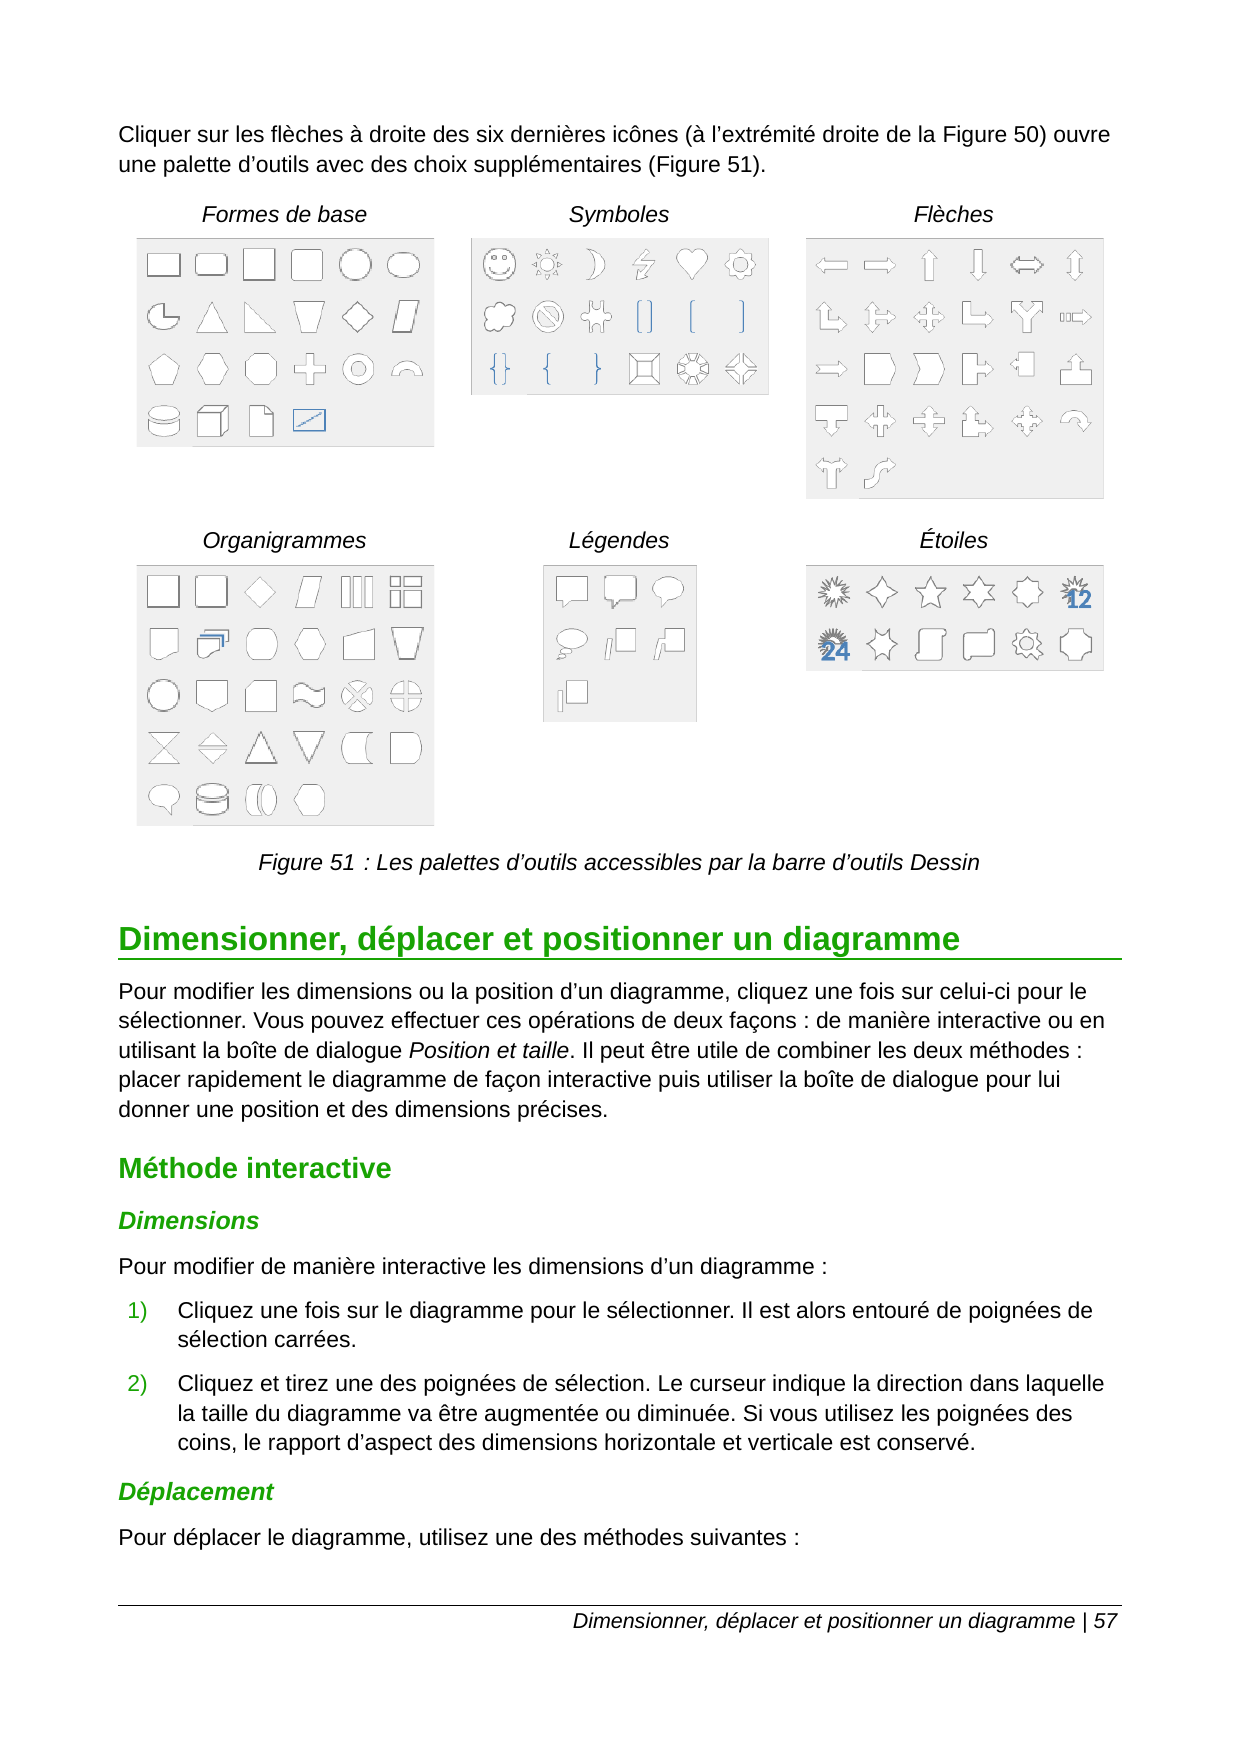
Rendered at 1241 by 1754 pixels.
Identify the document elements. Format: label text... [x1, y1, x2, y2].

text Pour déplacer le diagramme, utilisez une des méthodes suivantes : [118, 1520, 1122, 1550]
table_cell [788, 233, 1122, 519]
list Cliquez une fois sur le diagramme pour le sélectionner. Il est alors entouré de poignées de sélection carrées. [148, 1294, 1122, 1353]
picture [471, 238, 769, 395]
table_cell [118, 560, 453, 846]
text Pour modifier les dimensions ou la position d’un diagramme, cliquez une fois sur celui-ci pour le sélectionner. Vous pouvez effectuer ces opérations de deux façons : de manière interactive ou en utilisant la boîte de dialogue Position et taille. Il peut être utile de combiner les deux méthodes : placer rapidement le diagramme de façon interactive puis utiliser la boîte de dialogue pour lui donner une position et des dimensions précises. [118, 975, 1122, 1122]
table_cell [453, 560, 787, 846]
table_cell [118, 233, 453, 519]
text Figure 51 : Les palettes d’outils accessibles par la barre d’outils Dessin [118, 846, 1122, 875]
picture [136, 238, 435, 447]
subtitle Méthode interactive [118, 1151, 1122, 1185]
table_cell Légendes [453, 519, 787, 559]
list Cliquez et tirez une des poignées de sélection. Le curseur indique la direction dans laquelle la taille du diagramme va être augmentée ou diminuée. Si vous utilisez les poignées des coins, le rapport d’aspect des dimensions horizontale et verticale est conservé. [148, 1367, 1122, 1456]
text Pour modifier de manière interactive les dimensions d’un diagramme : [118, 1249, 1122, 1279]
table_cell Étoiles [788, 519, 1122, 559]
table_header Formes de base [118, 192, 453, 233]
table_cell [788, 560, 1122, 846]
table_cell Organigrammes [118, 519, 453, 559]
picture [136, 565, 435, 826]
table_header Flèches [788, 192, 1122, 233]
subtitle Dimensions [118, 1205, 1122, 1235]
picture [543, 565, 697, 722]
picture [806, 238, 1104, 499]
picture [806, 565, 1104, 671]
table_cell [453, 233, 787, 519]
text Cliquer sur les flèches à droite des six dernières icônes (à l’extrémité droite de la Figure 50) ouvre une palette d’outils avec des choix supplémentaires (Figure 51). [118, 118, 1122, 177]
subtitle Dimensionner, déplacer et positionner un diagramme [118, 919, 1122, 958]
table_header Symboles [453, 192, 787, 233]
subtitle Déplacement [118, 1476, 1122, 1506]
